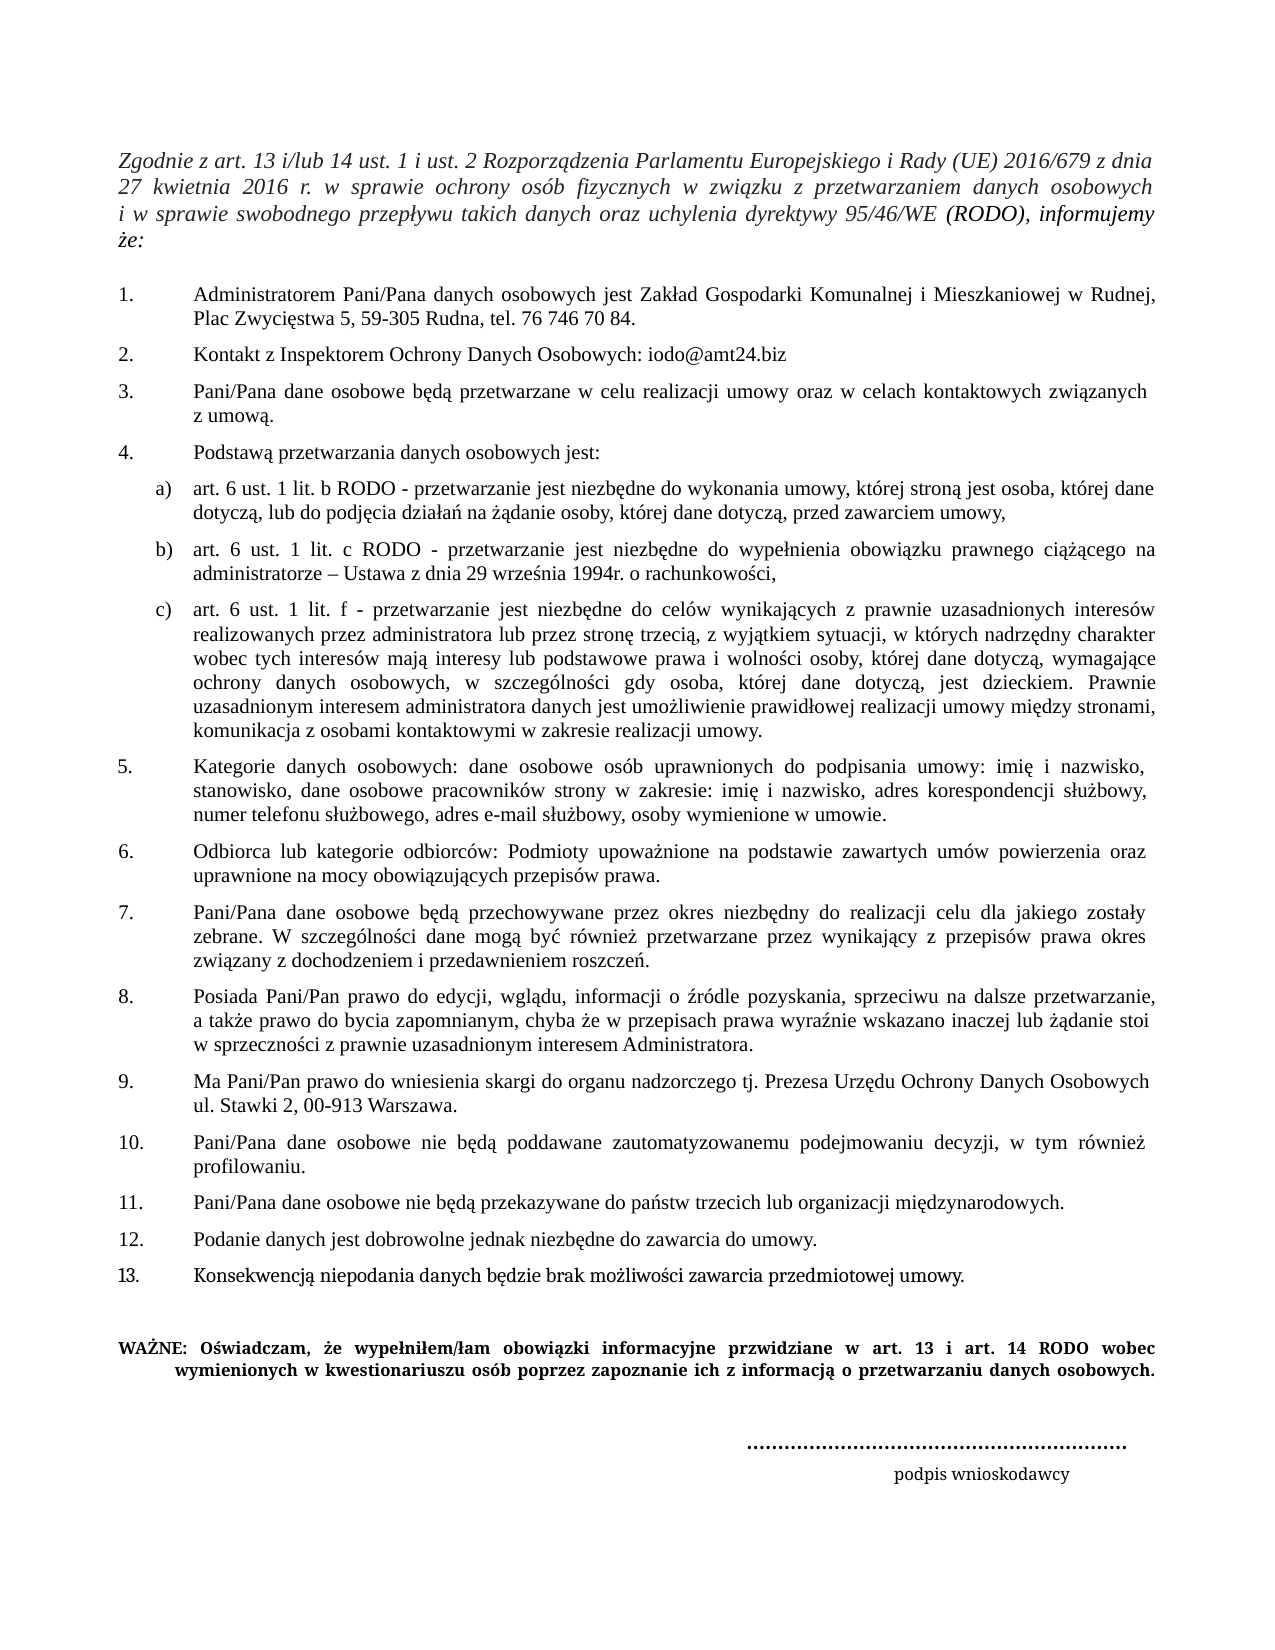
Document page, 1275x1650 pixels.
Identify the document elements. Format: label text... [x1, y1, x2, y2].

list Odbiorca lub kategorie odbiorców: Podmioty upoważnione na podstawie zawartych umów powierzenia oraz uprawnione na mocy obowiązujących przepisów prawa. [118, 839, 1157, 887]
text WAŻNE: Oświadczam, że wypełniłem/łam obowiązki informacyjne przwidziane w art. 13 i art. 14 RODO wobec wymienionych w kwestionariuszu osób poprzez zapoznanie ich z informacją o przetwarzaniu danych osobowych. [118, 1336, 1157, 1410]
list Administratorem Pani/Pana danych osobowych jest Zakład Gospodarki Komunalnej i Mieszkaniowej w Rudnej, Plac Zwycięstwa 5, 59-305 Rudna, tel. 76 746 70 84. [118, 282, 1157, 330]
list Posiada Pani/Pan prawo do edycji, wglądu, informacji o źródle pozyskania, sprzeciwu na dalsze przetwarzanie, a także prawo do bycia zapomnianym, chyba że w przepisach prawa wyraźnie wskazano inaczej lub żądanie stoi w sprzeczności z prawnie uzasadnionym interesem Administratora. [118, 984, 1157, 1056]
list Pani/Pana dane osobowe będą przetwarzane w celu realizacji umowy oraz w celach kontaktowych związanych z umową. [118, 379, 1157, 427]
list Pani/Pana dane osobowe nie będą przekazywane do państw trzecich lub organizacji międzynarodowych. [118, 1190, 1157, 1214]
list art. 6 ust. 1 lit. c RODO - przetwarzanie jest niezbędne do wypełnienia obowiązku prawnego ciążącego na administratorze – Ustawa z dnia 29 września 1994r. o rachunkowości, [155, 537, 1157, 585]
list Podanie danych jest dobrowolne jednak niezbędne do zawarcia do umowy. [118, 1227, 1157, 1251]
list Ma Pani/Pan prawo do wniesienia skargi do organu nadzorczego tj. Prezesa Urzędu Ochrony Danych Osobowych ul. Stawki 2, 00-913 Warszawa. [118, 1069, 1157, 1117]
list Konsekwencją niepodania danych będzie brak możliwości zawarcia przedmiotowej umowy. [118, 1263, 1157, 1287]
list Kategorie danych osobowych: dane osobowe osób uprawnionych do podpisania umowy: imię i nazwisko, stanowisko, dane osobowe pracowników strony w zakresie: imię i nazwisko, adres korespondencji służbowy, numer telefonu służbowego, adres e-mail służbowy, osoby wymienione w umowie. [117, 754, 1157, 826]
text Zgodnie z art. 13 i/lub 14 ust. 1 i ust. 2 Rozporządzenia Parlamentu Europejskiego i Rady (UE) 2016/679 z dnia 27 kwietnia 2016 r. w sprawie ochrony osób fizycznych w związku z przetwarzaniem danych osobowych i w sprawie swobodnego przepływu takich danych oraz uchylenia dyrektywy 95/46/WE (RODO), informujemy że: [118, 147, 1157, 252]
text ............................................................. podpis wnioskodawcy [118, 1423, 1157, 1486]
list Pani/Pana dane osobowe nie będą poddawane zautomatyzowanemu podejmowaniu decyzji, w tym również profilowaniu. [118, 1129, 1157, 1178]
list art. 6 ust. 1 lit. b RODO - przetwarzanie jest niezbędne do wykonania umowy, której stroną jest osoba, której dane dotyczą, lub do podjęcia działań na żądanie osoby, której dane dotyczą, przed zawarciem umowy, [155, 476, 1157, 524]
list art. 6 ust. 1 lit. f - przetwarzanie jest niezbędne do celów wynikających z prawnie uzasadnionych interesów realizowanych przez administratora lub przez stronę trzecią, z wyjątkiem sytuacji, w których nadrzędny charakter wobec tych interesów mają interesy lub podstawowe prawa i wolności osoby, której dane dotyczą, wymagające ochrony danych osobowych, w szczególności gdy osoba, której dane dotyczą, jest dzieckiem. Prawnie uzasadnionym interesem administratora danych jest umożliwienie prawidłowej realizacji umowy między stronami, komunikacja z osobami kontaktowymi w zakresie realizacji umowy. [155, 597, 1157, 742]
list Podstawą przetwarzania danych osobowych jest: [118, 439, 1157, 464]
list Pani/Pana dane osobowe będą przechowywane przez okres niezbędny do realizacji celu dla jakiego zostały zebrane. W szczególności dane mogą być również przetwarzane przez wynikający z przepisów prawa okres związany z dochodzeniem i przedawnieniem roszczeń. [118, 899, 1157, 972]
list Kontakt z Inspektorem Ochrony Danych Osobowych: iodo@amt24.biz [118, 342, 1157, 366]
